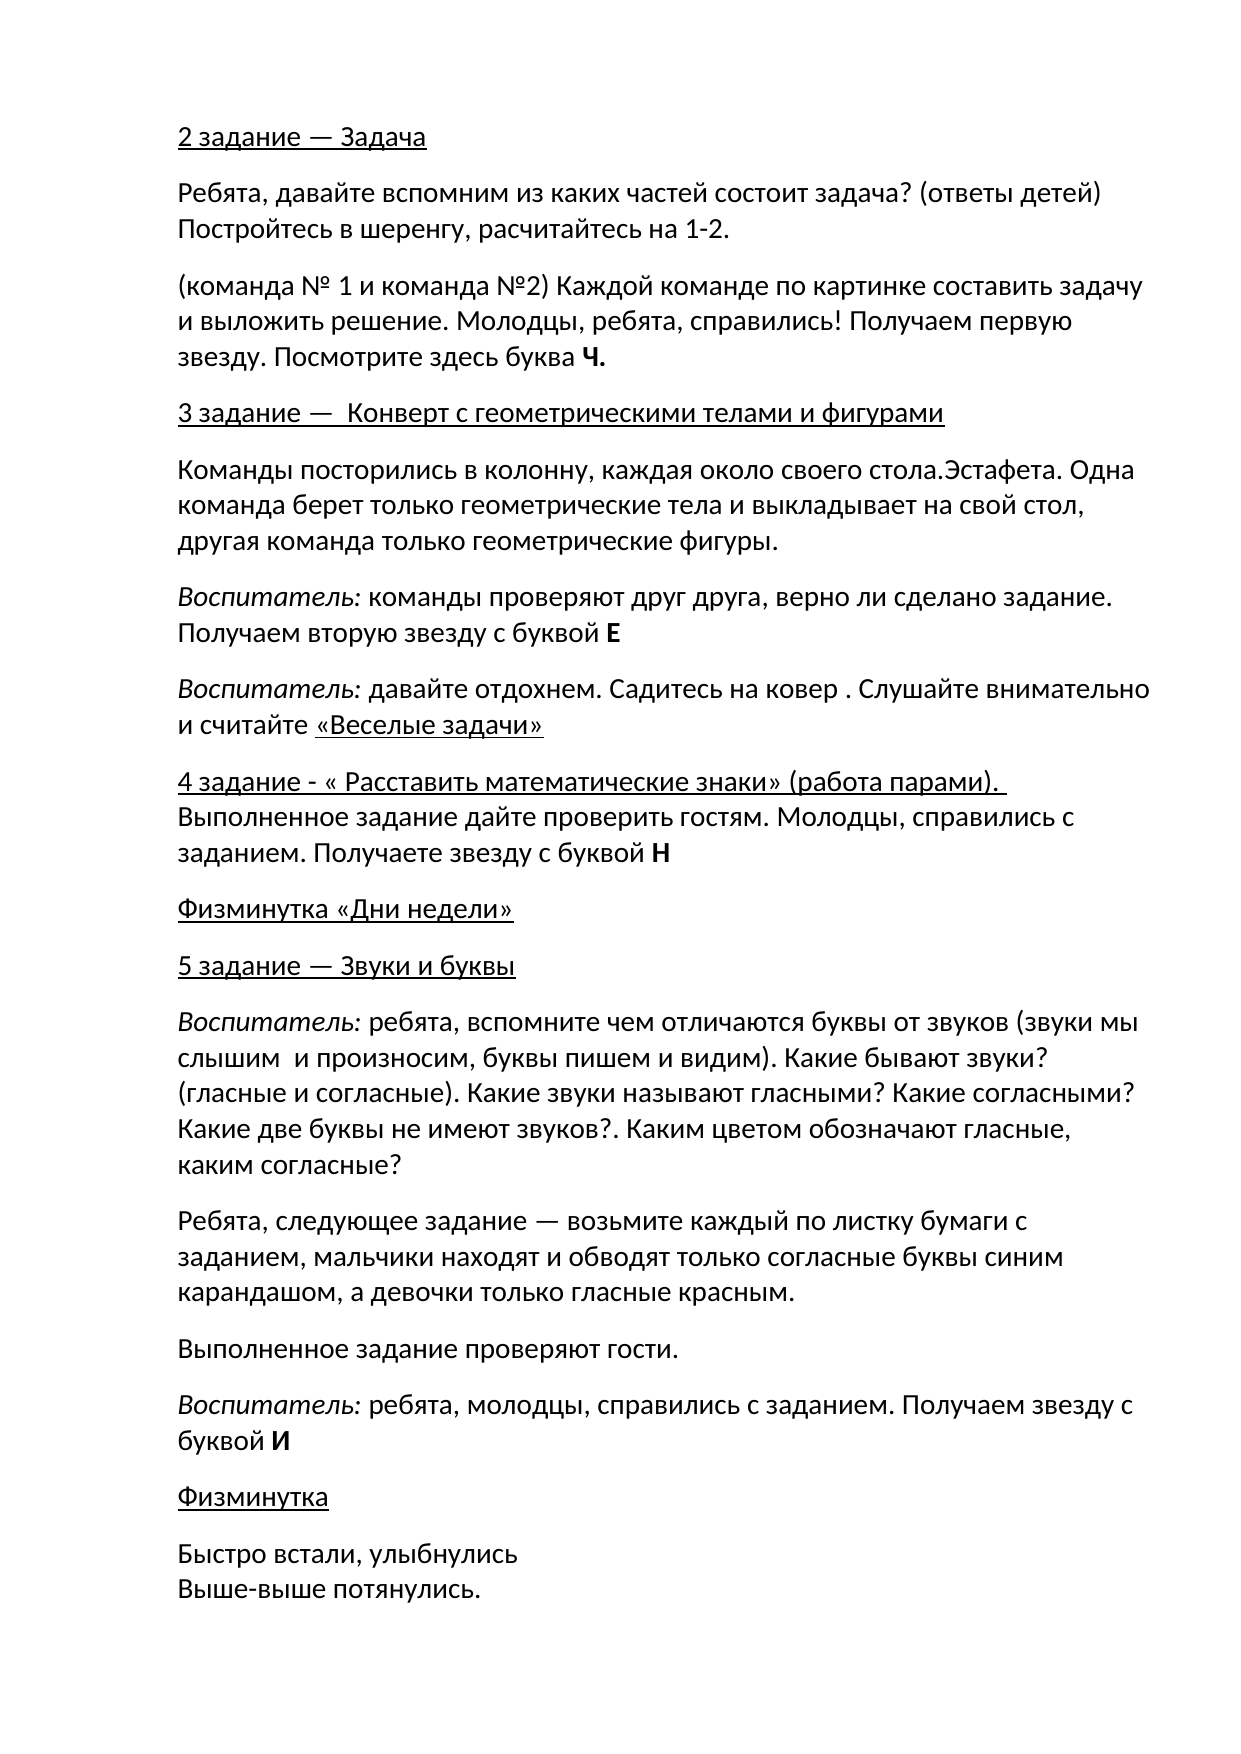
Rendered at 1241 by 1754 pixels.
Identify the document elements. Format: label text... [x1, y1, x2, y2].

text Ребята, следующее задание — возьмите каждый по листку бумаги с заданием, мальчики находят и обводят только согласные буквы синим карандашом, а девочки только гласные красным. [177, 1202, 1152, 1309]
text Физминутка [177, 1478, 1152, 1514]
text Физминутка «Дни недели» [177, 890, 1152, 926]
text Быстро встали, улыбнулись Выше-выше потянулись. [177, 1535, 1152, 1606]
text 3 задание — Конверт с геометрическими телами и фигурами [177, 394, 1152, 430]
text Воспитатель: команды проверяют друг друга, верно ли сделано задание. Получаем вторую звезду с буквой Е [177, 578, 1152, 650]
text Воспитатель: давайте отдохнем. Садитесь на ковер . Слушайте внимательно и считайте «Веселые задачи» [177, 671, 1152, 742]
text Команды посторились в колонну, каждая около своего стола.Эстафета. Одна команда берет только геометрические тела и выкладывает на свой стол, другая команда только геометрические фигуры. [177, 451, 1152, 558]
text (команда № 1 и команда №2) Каждой команде по картинке составить задачу и выложить решение. Молодцы, ребята, справились! Получаем первую звезду. Посмотрите здесь буква Ч. [177, 267, 1152, 373]
text Воспитатель: ребята, вспомните чем отличаются буквы от звуков (звуки мы слышим и произносим, буквы пишем и видим). Какие бывают звуки? (гласные и согласные). Какие звуки называют гласными? Какие согласными? Какие две буквы не имеют звуков?. Каким цветом обозначают гласные, каким согласные? [177, 1003, 1152, 1181]
text Выполненное задание проверяют гости. [177, 1330, 1152, 1366]
text 4 задание - « Расставить математические знаки» (работа парами). Выполненное задание дайте проверить гостям. Молодцы, справились с заданием. Получаете звезду с буквой Н [177, 763, 1152, 869]
text 5 задание — Звуки и буквы [177, 947, 1152, 982]
text 2 задание — Задача [177, 118, 1152, 154]
text Воспитатель: ребята, молодцы, справились с заданием. Получаем звезду с буквой И [177, 1386, 1152, 1458]
text Ребята, давайте вспомним из каких частей состоит задача? (ответы детей) Постройтесь в шеренгу, расчитайтесь на 1-2. [177, 174, 1152, 246]
